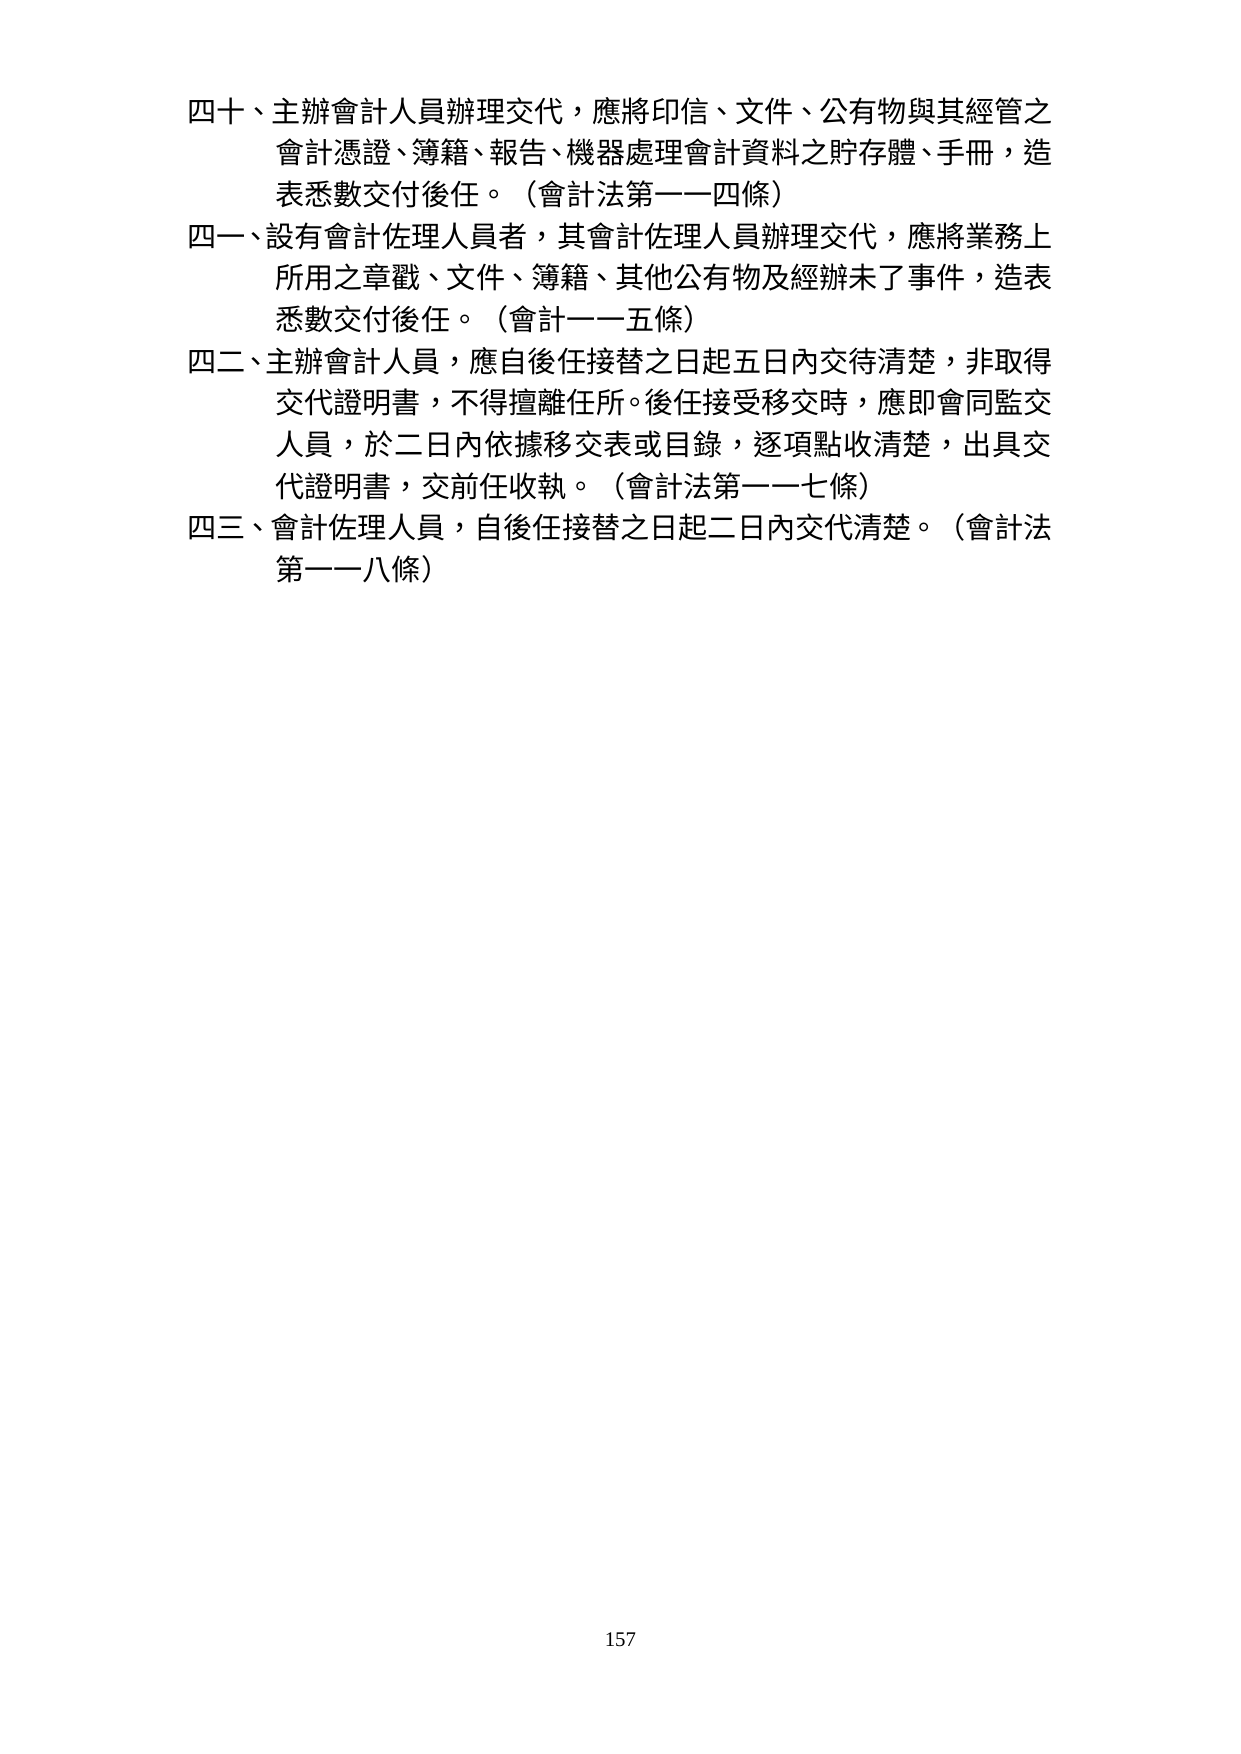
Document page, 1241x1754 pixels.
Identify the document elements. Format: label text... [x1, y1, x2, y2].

text 四一、設有會計佐理人員者，其會計佐理人員辦理交代，應將業務上所用之章戳、文件、簿籍、其他公有物及經辦未了事件，造表悉數交付後任。（會計一一五條） [187, 214, 1053, 339]
text 四十、主辦會計人員辦理交代，應將印信、文件、公有物與其經管之會計憑證、簿籍、報告、機器處理會計資料之貯存體、手冊，造表悉數交付後任。（會計法第一一四條） [187, 89, 1053, 214]
text 四三、會計佐理人員，自後任接替之日起二日內交代清楚。（會計法第一一八條） [187, 505, 1053, 589]
text 四二、主辦會計人員，應自後任接替之日起五日內交待清楚，非取得交代證明書，不得擅離任所。後任接受移交時，應即會同監交人員，於二日內依據移交表或目錄，逐項點收清楚，出具交代證明書，交前任收執。（會計法第一一七條） [187, 339, 1053, 505]
